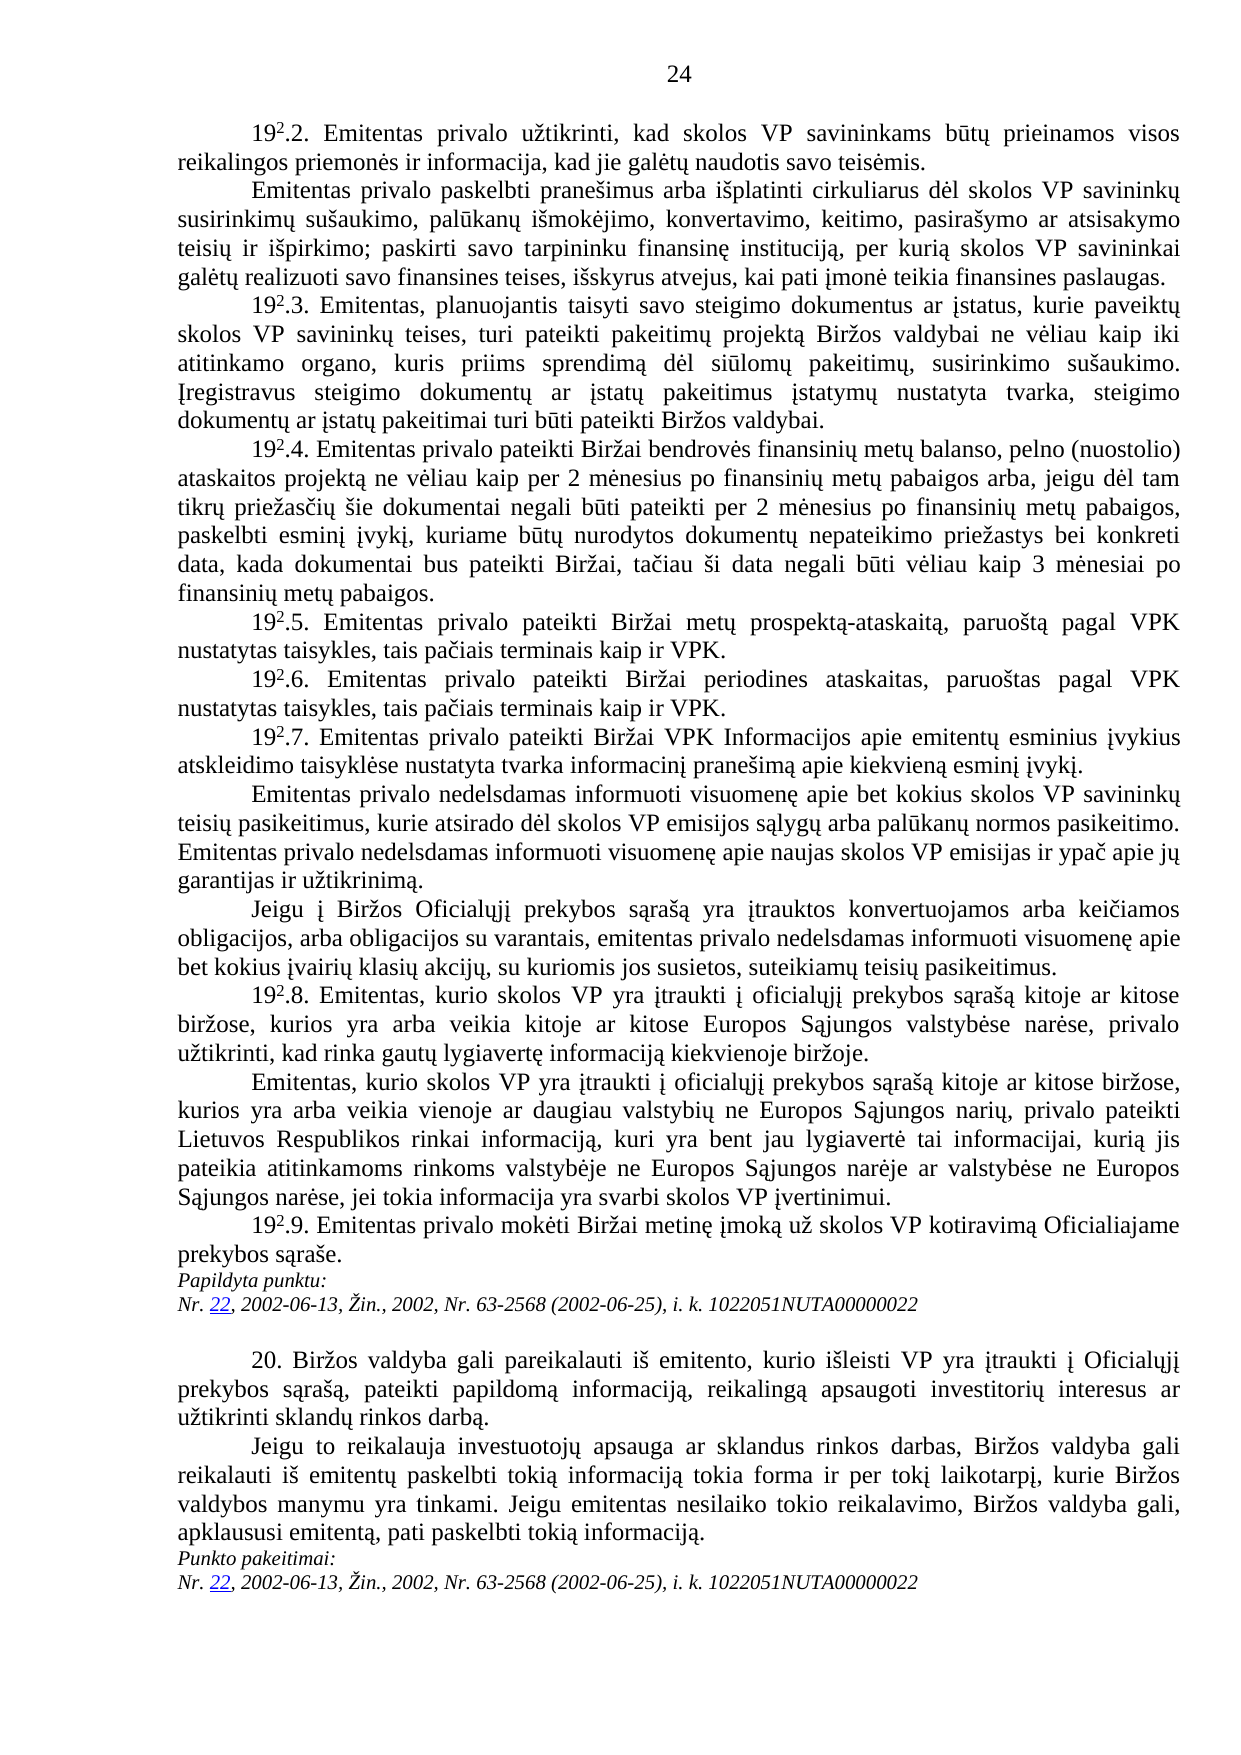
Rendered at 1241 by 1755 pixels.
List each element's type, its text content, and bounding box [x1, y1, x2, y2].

text 192.8. Emitentas, kurio skolos VP yra įtraukti į oficialųjį prekybos sąrašą kitoje ar kitose biržose, kurios yra arba veikia kitoje ar kitose Europos Sąjungos valstybėse narėse, privalo užtikrinti, kad rinka gautų lygiavertę informaciją kiekvienoje biržoje. [177, 981, 1181, 1067]
text Jeigu to reikalauja investuotojų apsauga ar sklandus rinkos darbas, Biržos valdyba gali reikalauti iš emitentų paskelbti tokią informaciją tokia forma ir per tokį laikotarpį, kurie Biržos valdybos manymu yra tinkami. Jeigu emitentas nesilaiko tokio reikalavimo, Biržos valdyba gali, apklaususi emitentą, pati paskelbti tokią informaciją. [177, 1431, 1181, 1546]
text 192.6. Emitentas privalo pateikti Biržai periodines ataskaitas, paruoštas pagal VPK nustatytas taisykles, tais pačiais terminais kaip ir VPK. [177, 664, 1181, 722]
text Emitentas privalo paskelbti pranešimus arba išplatinti cirkuliarus dėl skolos VP savininkų susirinkimų sušaukimo, palūkanų išmokėjimo, konvertavimo, keitimo, pasirašymo ar atsisakymo teisių ir išpirkimo; paskirti savo tarpininku finansinę instituciją, per kurią skolos VP savininkai galėtų realizuoti savo finansines teises, išskyrus atvejus, kai pati įmonė teikia finansines paslaugas. [177, 176, 1181, 291]
text 192.3. Emitentas, planuojantis taisyti savo steigimo dokumentus ar įstatus, kurie paveiktų skolos VP savininkų teises, turi pateikti pakeitimų projektą Biržos valdybai ne vėliau kaip iki atitinkamo organo, kuris priims sprendimą dėl siūlomų pakeitimų, susirinkimo sušaukimo. Įregistravus steigimo dokumentų ar įstatų pakeitimus įstatymų nustatyta tvarka, steigimo dokumentų ar įstatų pakeitimai turi būti pateikti Biržos valdybai. [177, 291, 1181, 434]
text 192.4. Emitentas privalo pateikti Biržai bendrovės finansinių metų balanso, pelno (nuostolio) ataskaitos projektą ne vėliau kaip per 2 mėnesius po finansinių metų pabaigos arba, jeigu dėl tam tikrų priežasčių šie dokumentai negali būti pateikti per 2 mėnesius po finansinių metų pabaigos, paskelbti esminį įvykį, kuriame būtų nurodytos dokumentų nepateikimo priežastys bei konkreti data, kada dokumentai bus pateikti Biržai, tačiau ši data negali būti vėliau kaip 3 mėnesiai po finansinių metų pabaigos. [177, 434, 1181, 607]
text Punkto pakeitimai: [177, 1546, 1181, 1570]
text 192.2. Emitentas privalo užtikrinti, kad skolos VP savininkams būtų prieinamos visos reikalingos priemonės ir informacija, kad jie galėtų naudotis savo teisėmis. [177, 118, 1181, 176]
text 192.7. Emitentas privalo pateikti Biržai VPK Informacijos apie emitentų esminius įvykius atskleidimo taisyklėse nustatyta tvarka informacinį pranešimą apie kiekvieną esminį įvykį. [177, 722, 1181, 779]
text 192.5. Emitentas privalo pateikti Biržai metų prospektą-ataskaitą, paruoštą pagal VPK nustatytas taisykles, tais pačiais terminais kaip ir VPK. [177, 607, 1181, 664]
text Nr. 22, 2002-06-13, Žin., 2002, Nr. 63-2568 (2002-06-25), i. k. 1022051NUTA00000022 [177, 1292, 1181, 1316]
text 20. Biržos valdyba gali pareikalauti iš emitento, kurio išleisti VP yra įtraukti į Oficialųjį prekybos sąrašą, pateikti papildomą informaciją, reikalingą apsaugoti investitorių interesus ar užtikrinti sklandų rinkos darbą. [177, 1345, 1181, 1431]
text Papildyta punktu: [177, 1268, 1181, 1292]
text Nr. 22, 2002-06-13, Žin., 2002, Nr. 63-2568 (2002-06-25), i. k. 1022051NUTA00000022 [177, 1570, 1181, 1594]
text Jeigu į Biržos Oficialųjį prekybos sąrašą yra įtrauktos konvertuojamos arba keičiamos obligacijos, arba obligacijos su varantais, emitentas privalo nedelsdamas informuoti visuomenę apie bet kokius įvairių klasių akcijų, su kuriomis jos susietos, suteikiamų teisių pasikeitimus. [177, 894, 1181, 981]
text 192.9. Emitentas privalo mokėti Biržai metinę įmoką už skolos VP kotiravimą Oficialiajame prekybos sąraše. [177, 1211, 1181, 1268]
text Emitentas, kurio skolos VP yra įtraukti į oficialųjį prekybos sąrašą kitoje ar kitose biržose, kurios yra arba veikia vienoje ar daugiau valstybių ne Europos Sąjungos narių, privalo pateikti Lietuvos Respublikos rinkai informaciją, kuri yra bent jau lygiavertė tai informacijai, kurią jis pateikia atitinkamoms rinkoms valstybėje ne Europos Sąjungos narėje ar valstybėse ne Europos Sąjungos narėse, jei tokia informacija yra svarbi skolos VP įvertinimui. [177, 1067, 1181, 1211]
text Emitentas privalo nedelsdamas informuoti visuomenę apie bet kokius skolos VP savininkų teisių pasikeitimus, kurie atsirado dėl skolos VP emisijos sąlygų arba palūkanų normos pasikeitimo. Emitentas privalo nedelsdamas informuoti visuomenę apie naujas skolos VP emisijas ir ypač apie jų garantijas ir užtikrinimą. [177, 779, 1181, 894]
